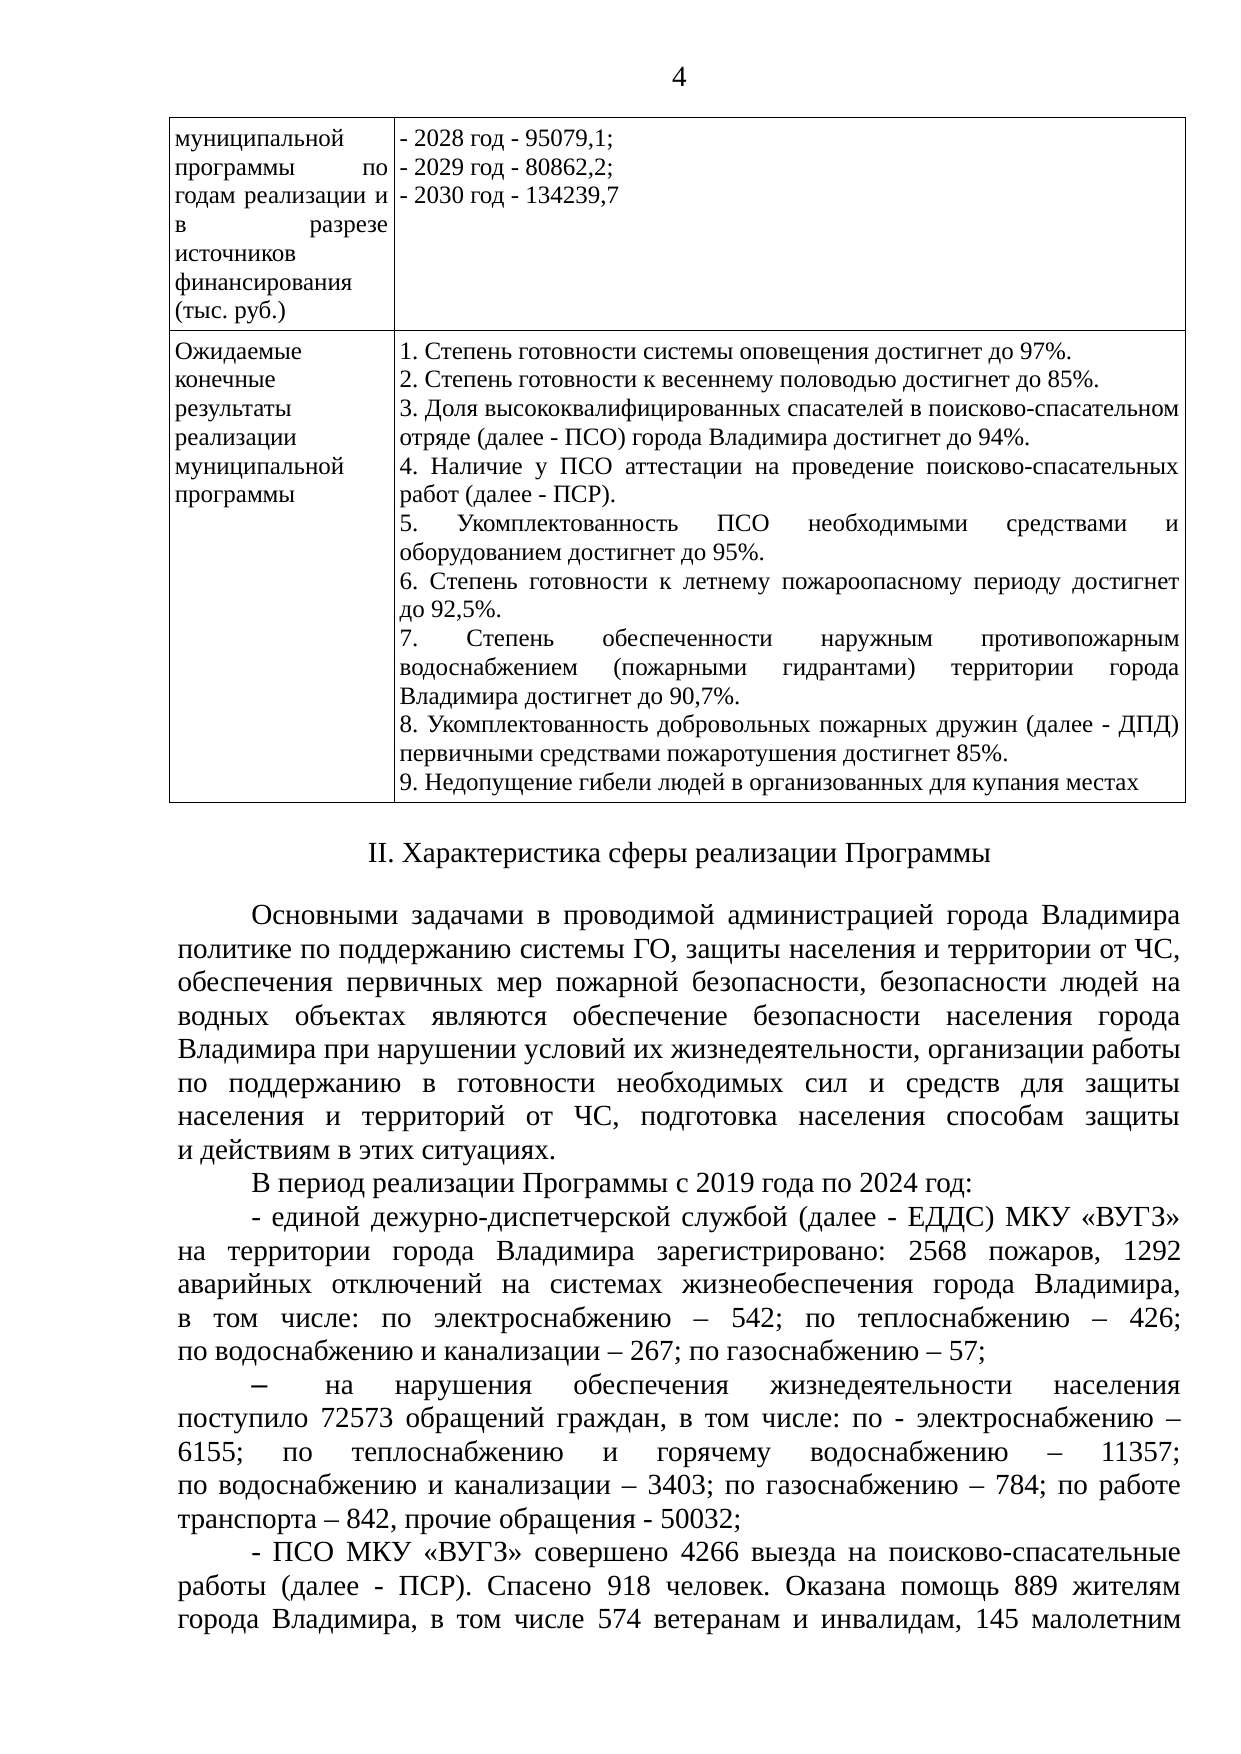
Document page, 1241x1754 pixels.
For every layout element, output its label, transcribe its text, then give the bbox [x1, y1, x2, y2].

list на нарушения обеспечения жизнедеятельности населения поступило 72573 обращений граждан, в том числе: по - электроснабжению – 6155; по теплоснабжению и горячему водоснабжению – 11357; по водоснабжению и канализации – 3403; по газоснабжению – 784; по работе транспорта – 842, прочие обращения - 50032; [177, 1367, 1181, 1534]
text Основными задачами в проводимой администрацией города Владимира политике по поддержанию системы ГО, защиты населения и территории от ЧС, обеспечения первичных мер пожарной безопасности, безопасности людей на водных объектах являются обеспечение безопасности населения города Владимира при нарушении условий их жизнедеятельности, организации работы по поддержанию в готовности необходимых сил и средств для защиты населения и территорий от ЧС, подготовка населения способам защиты и действиям в этих ситуациях. [177, 897, 1181, 1166]
table_cell Ожидаемые конечные результаты реализации муниципальной программы [170, 331, 394, 802]
text II. Характеристика сферы реализации Программы [177, 835, 1181, 869]
text - ПСО МКУ «ВУГЗ» совершено 4266 выезда на поисково-спасательные работы (далее - ПСР). Спасено 918 человек. Оказана помощь 889 жителям города Владимира, в том числе 574 ветеранам и инвалидам, 145 малолетним [177, 1534, 1181, 1635]
table_cell муниципальной программы по годам реализации и в разрезе источников финансирования (тыс. руб.) [170, 118, 394, 330]
text - единой дежурно-диспетчерской службой (далее - ЕДДС) МКУ «ВУГЗ» на территории города Владимира зарегистрировано: 2568 пожаров, 1292 аварийных отключений на системах жизнеобеспечения города Владимира, в том числе: по электроснабжению – 542; по теплоснабжению – 426; по водоснабжению и канализации – 267; по газоснабжению – 57; [177, 1199, 1181, 1367]
text В период реализации Программы с 2019 года по 2024 год: [177, 1166, 1181, 1199]
table_cell 1. Степень готовности системы оповещения достигнет до 97%. 2. Степень готовности к весеннему половодью достигнет до 85%. 3. Доля высококвалифицированных спасателей в поисково-спасательном отряде (далее - ПСО) города Владимира достигнет до 94%. 4. Наличие у ПСО аттестации на проведение поисково-спасательных работ (далее - ПСР). 5. Укомплектованность ПСО необходимыми средствами и оборудованием достигнет до 95%. 6. Степень готовности к летнему пожароопасному периоду достигнет до 92,5%. 7. Степень обеспеченности наружным противопожарным водоснабжением (пожарными гидрантами) территории города Владимира достигнет до 90,7%. 8. Укомплектованность добровольных пожарных дружин (далее - ДПД) первичными средствами пожаротушения достигнет 85%. 9. Недопущение гибели людей в организованных для купания местах [395, 331, 1185, 802]
table_cell - 2028 год - 95079,1; - 2029 год - 80862,2; - 2030 год - 134239,7 [395, 118, 1185, 330]
